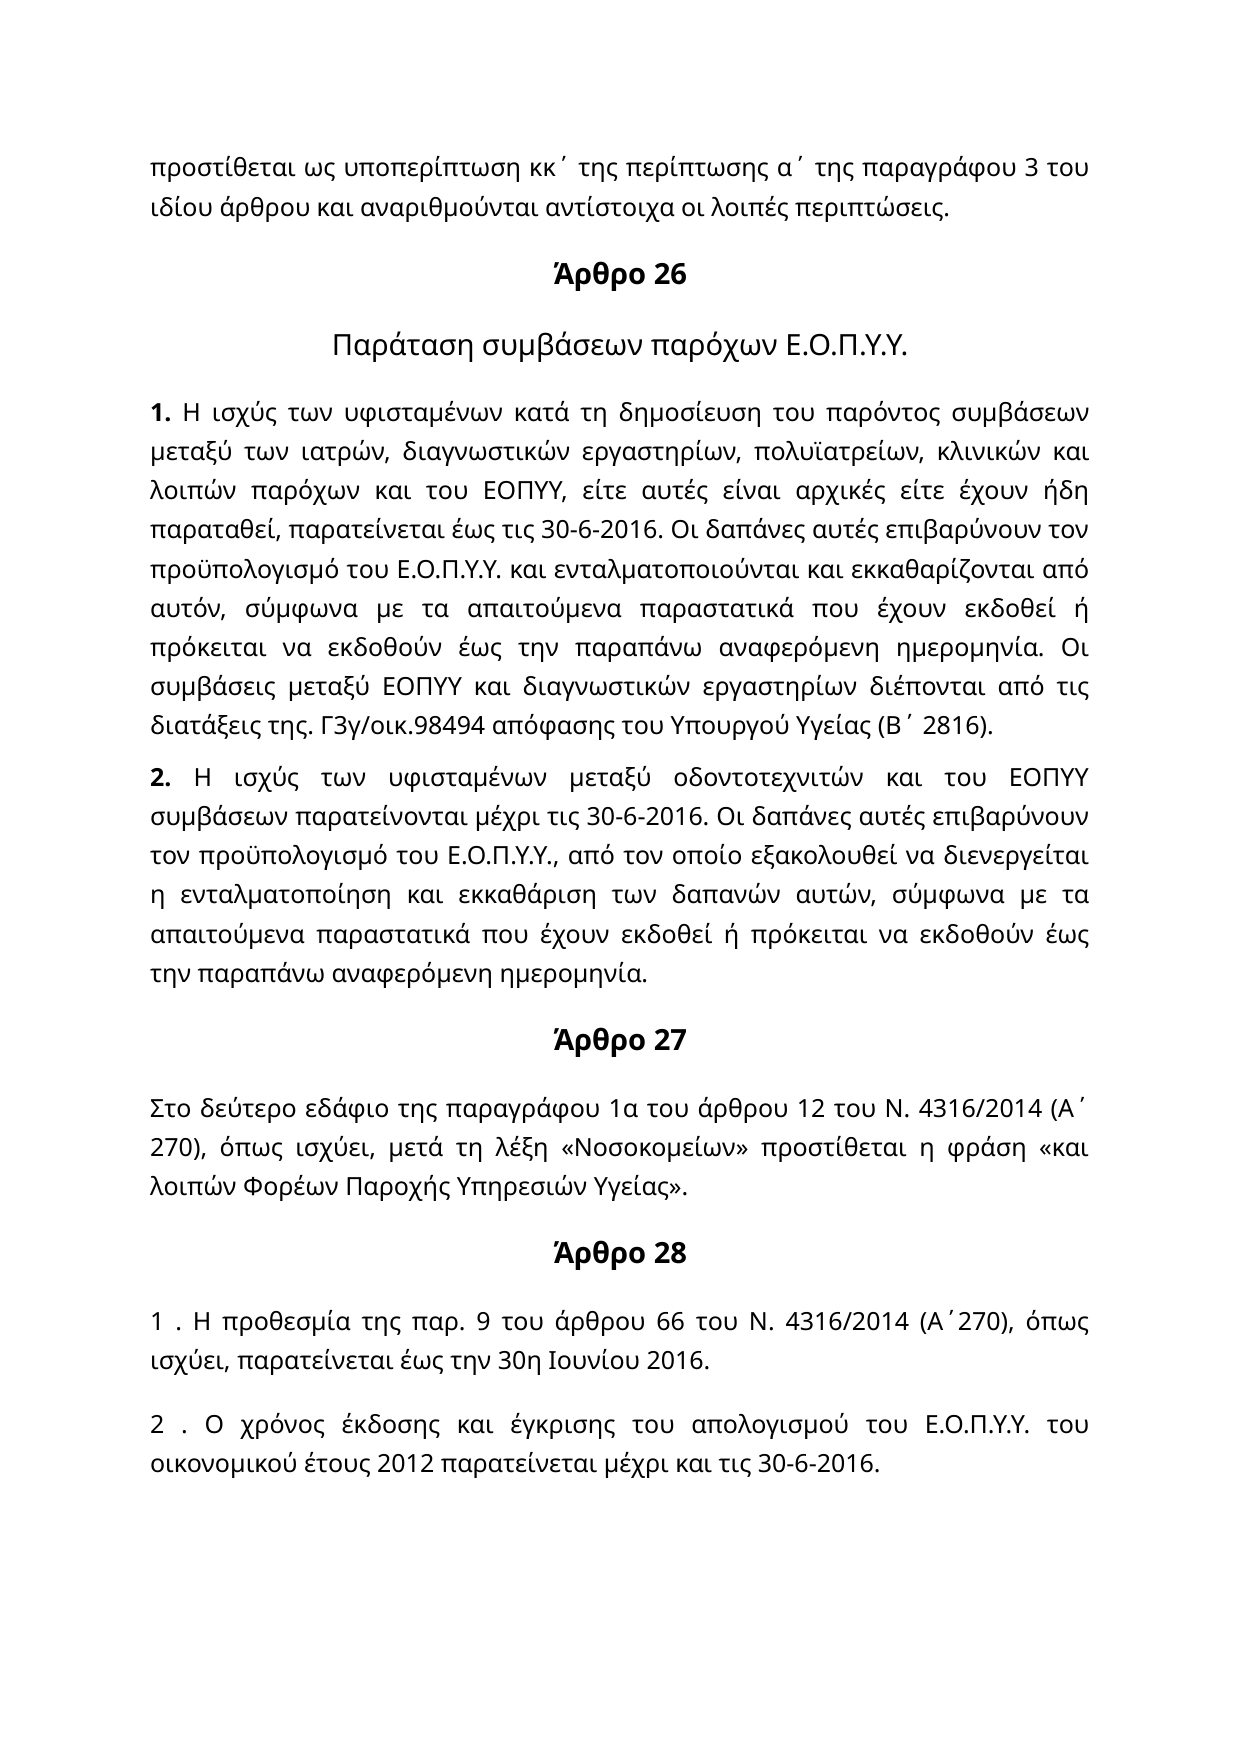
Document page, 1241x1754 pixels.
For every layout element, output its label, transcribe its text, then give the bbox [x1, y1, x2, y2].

text προστίθεται ως υποπερίπτωση κκ΄ της περίπτωσης α΄ της παραγράφου 3 του ιδίου άρθρου και αναριθμούνται αντίστοιχα οι λοιπές περιπτώσεις. [150, 150, 1090, 223]
subtitle Παράταση συμβάσεων παρόχων Ε.Ο.Π.Υ.Υ. [150, 324, 1090, 364]
text Στο δεύτερο εδάφιο της παραγράφου 1α του άρθρου 12 του Ν. 4316/2014 (Α΄ 270), όπως ισχύει, μετά τη λέξη «Νοσοκομείων» προστίθεται η φράση «και λοιπών Φορέων Παροχής Υπηρεσιών Υγείας». [150, 1090, 1090, 1203]
text 1. Η ισχύς των υφισταμένων κατά τη δημοσίευση του παρόντος συμβάσεων μεταξύ των ιατρών, διαγνωστικών εργαστηρίων, πολυϊατρείων, κλινικών και λοιπών παρόχων και του ΕΟΠΥΥ, είτε αυτές είναι αρχικές είτε έχουν ήδη παραταθεί, παρατείνεται έως τις 30-6-2016. Οι δαπάνες αυτές επιβαρύνουν τον προϋπολογισμό του Ε.Ο.Π.Υ.Υ. και ενταλματοποιούνται και εκκαθαρίζονται από αυτόν, σύμφωνα με τα απαιτούμενα παραστατικά που έχουν εκδοθεί ή πρόκειται να εκδοθούν έως την παραπάνω αναφερόμενη ημερομηνία. Οι συμβάσεις μεταξύ ΕΟΠΥΥ και διαγνωστικών εργαστηρίων διέπονται από τις διατάξεις της. Γ3γ/οικ.98494 απόφασης του Υπουργού Υγείας (Β΄ 2816). [150, 394, 1090, 742]
text 1 . Η προθεσμία της παρ. 9 του άρθρου 66 του Ν. 4316/2014 (Α΄270), όπως ισχύει, παρατείνεται έως την 30η Ιουνίου 2016. [150, 1303, 1090, 1377]
text 2 . Ο χρόνος έκδοσης και έγκρισης του απολογισμού του Ε.Ο.Π.Υ.Υ. του οικονομικού έτους 2012 παρατείνεται μέχρι και τις 30-6-2016. [150, 1407, 1090, 1480]
text 2. Η ισχύς των υφισταμένων μεταξύ οδοντοτεχνιτών και του ΕΟΠΥΥ συμβάσεων παρατείνονται μέχρι τις 30-6-2016. Οι δαπάνες αυτές επιβαρύνουν τον προϋπολογισμό του Ε.Ο.Π.Υ.Υ., από τον οποίο εξακολουθεί να διενεργείται η ενταλματοποίηση και εκκαθάριση των δαπανών αυτών, σύμφωνα με τα απαιτούμενα παραστατικά που έχουν εκδοθεί ή πρόκειται να εκδοθούν έως την παραπάνω αναφερόμενη ημερομηνία. [150, 759, 1090, 989]
subtitle Άρθρο 28 [150, 1233, 1090, 1272]
subtitle Άρθρο 26 [150, 253, 1090, 293]
subtitle Άρθρο 27 [150, 1019, 1090, 1059]
